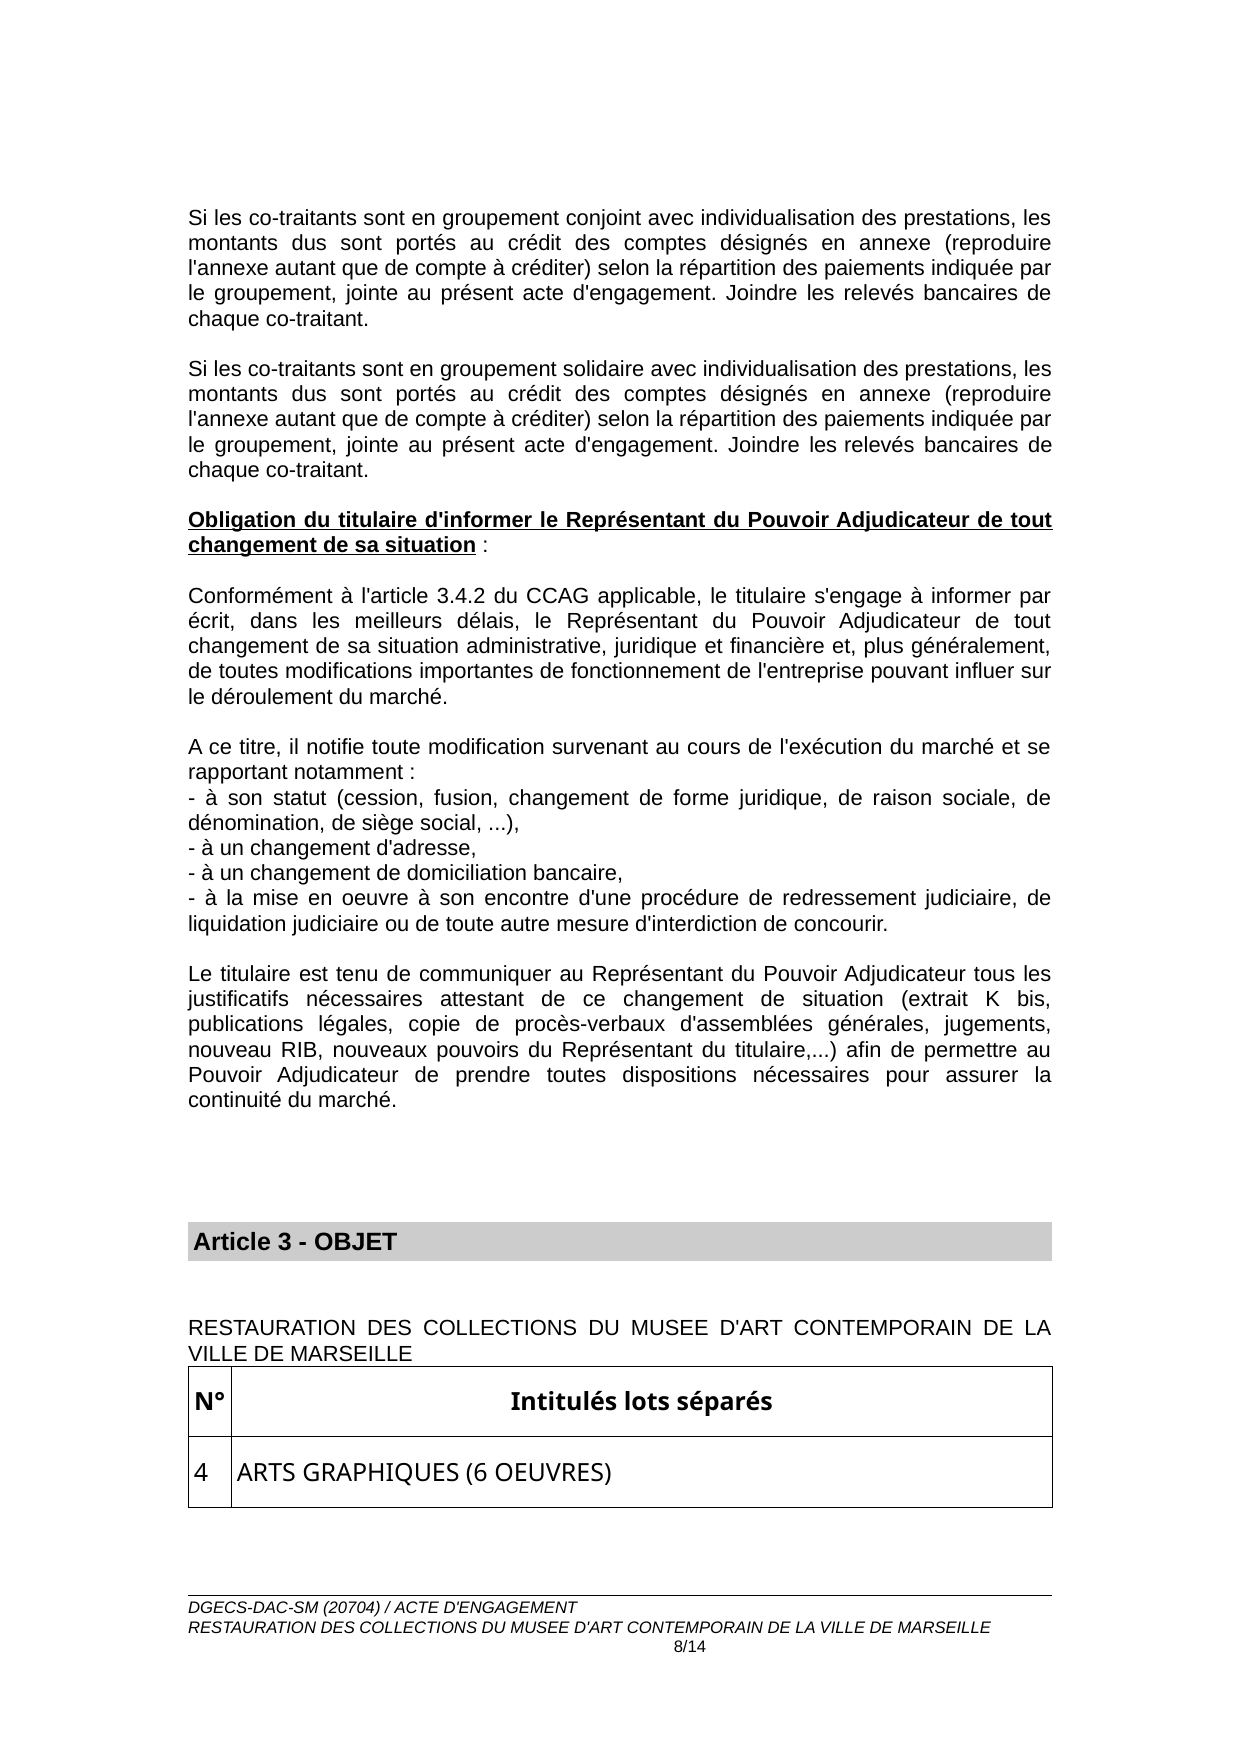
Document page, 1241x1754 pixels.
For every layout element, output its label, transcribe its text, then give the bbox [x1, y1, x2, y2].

text - à un changement de domiciliation bancaire, [188, 860, 1052, 885]
text Si les co-traitants sont en groupement solidaire avec individualisation des prestations, les montants dus sont portés au crédit des comptes désignés en annexe (reproduire l'annexe autant que de compte à créditer) selon la répartition des paiements indiquée par le groupement, jointe au présent acte d'engagement. Joindre les relevés bancaires de chaque co-traitant. [188, 356, 1052, 482]
text Obligation du titulaire d'informer le Représentant du Pouvoir Adjudicateur de tout [188, 507, 1052, 529]
table_header Intitulés lots séparés [232, 1367, 1052, 1436]
text Si les co-traitants sont en groupement conjoint avec individualisation des prestations, les montants dus sont portés au crédit des comptes désignés en annexe (reproduire l'annexe autant que de compte à créditer) selon la répartition des paiements indiquée par le groupement, jointe au présent acte d'engagement. Joindre les relevés bancaires de chaque co-traitant. [188, 204, 1052, 331]
text A ce titre, il notifie toute modification survenant au cours de l'exécution du marché et se rapportant notamment : [188, 734, 1052, 784]
table_cell ARTS GRAPHIQUES (6 OEUVRES) [232, 1437, 1052, 1507]
text RESTAURATION DES COLLECTIONS DU MUSEE D'ART CONTEMPORAIN DE LA VILLE DE MARSEILLE [188, 1315, 1052, 1366]
text - à la mise en oeuvre à son encontre d'une procédure de redressement judiciaire, de liquidation judiciaire ou de toute autre mesure d'interdiction de concourir. [188, 885, 1052, 936]
text - à son statut (cession, fusion, changement de forme juridique, de raison sociale, de dénomination, de siège social, ...), [188, 784, 1052, 835]
text - à un changement d'adresse, [188, 835, 1052, 860]
text changement de sa situation : [188, 530, 1052, 557]
subtitle OBJET [190, 1224, 1050, 1258]
text Conformément à l'article 3.4.2 du CCAG applicable, le titulaire s'engage à informer par écrit, dans les meilleurs délais, le Représentant du Pouvoir Adjudicateur de tout changement de sa situation administrative, juridique et financière et, plus généralement, de toutes modifications importantes de fonctionnement de l'entreprise pouvant influer sur le déroulement du marché. [188, 583, 1052, 709]
table_cell 4 [189, 1437, 231, 1507]
text Le titulaire est tenu de communiquer au Représentant du Pouvoir Adjudicateur tous les justificatifs nécessaires attestant de ce changement de situation (extrait K bis, publications légales, copie de procès-verbaux d'assemblées générales, jugements, nouveau RIB, nouveaux pouvoirs du Représentant du titulaire,...) afin de permettre au Pouvoir Adjudicateur de prendre toutes dispositions nécessaires pour assurer la continuité du marché. [188, 961, 1052, 1112]
table_header N° [189, 1367, 231, 1436]
